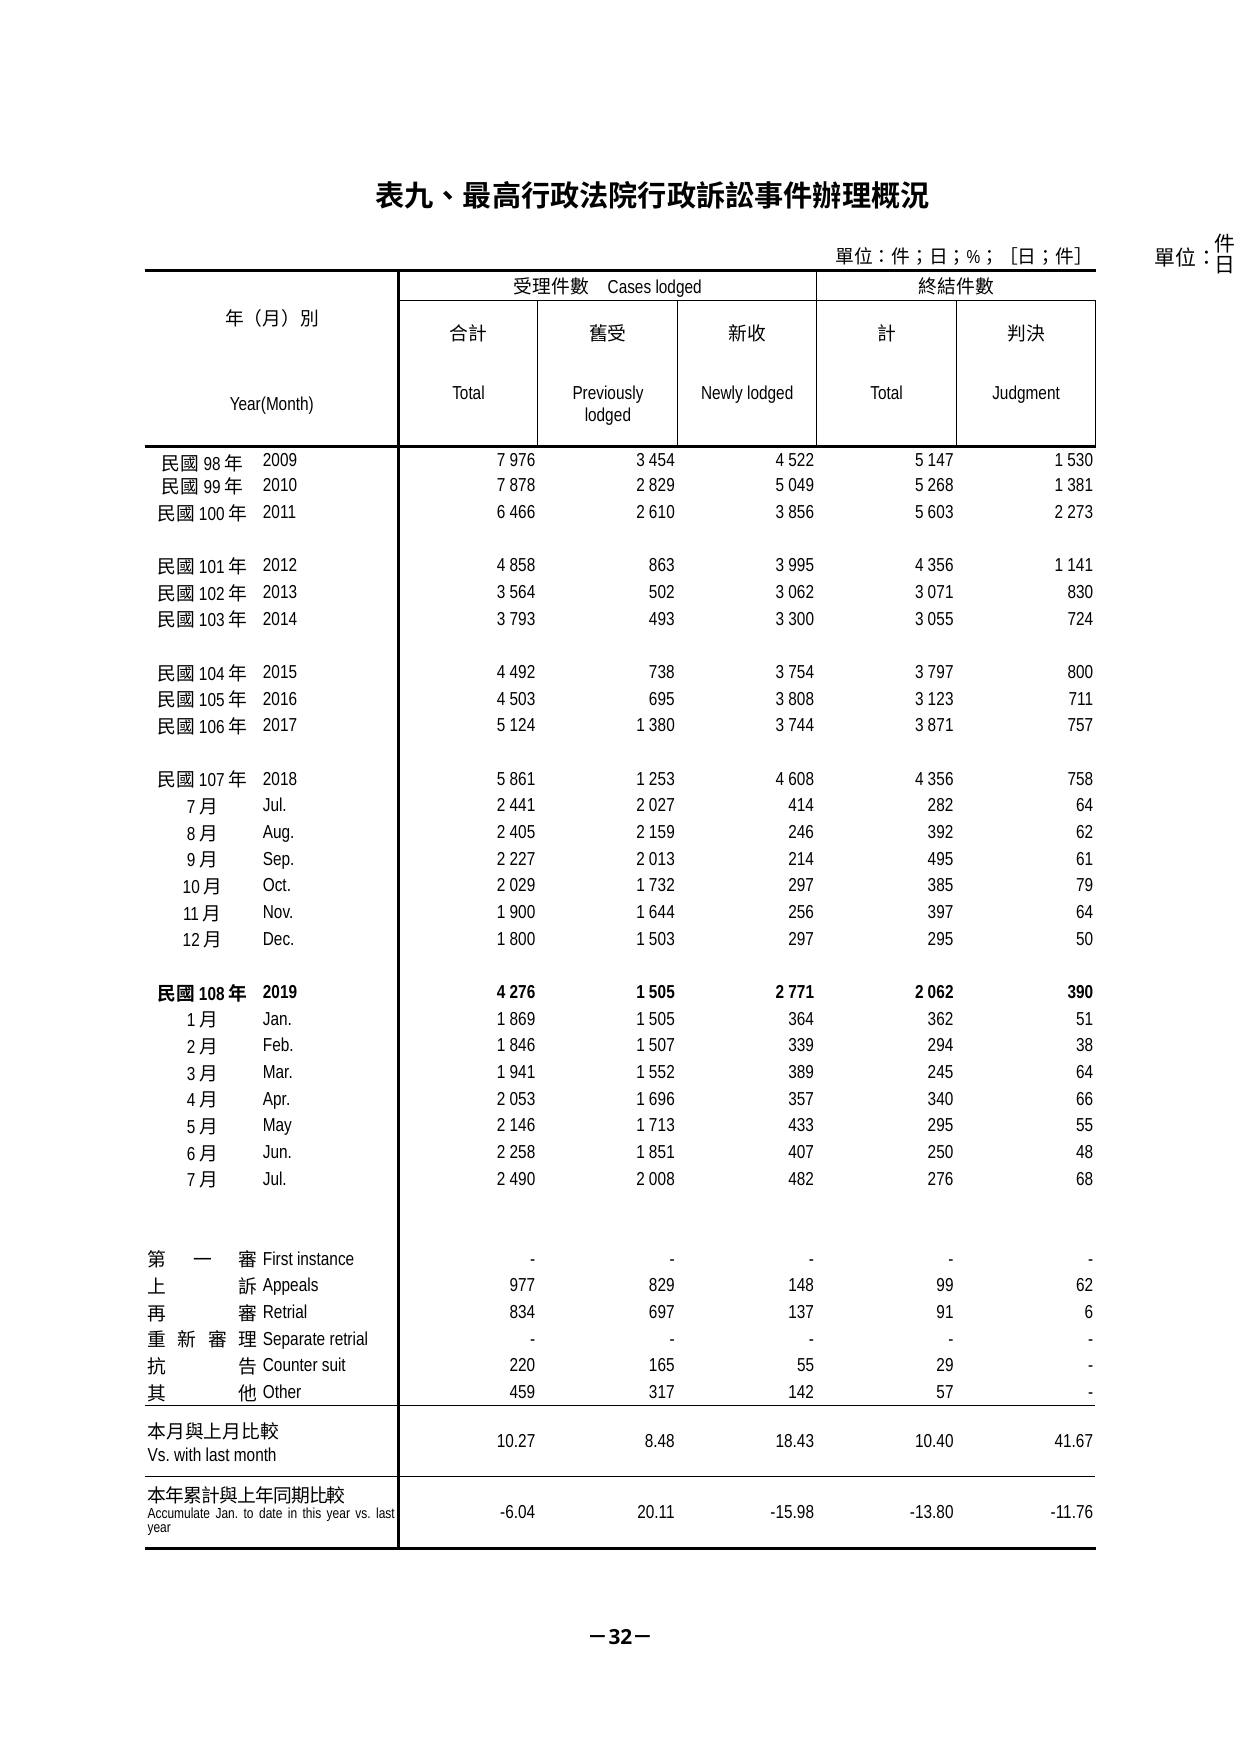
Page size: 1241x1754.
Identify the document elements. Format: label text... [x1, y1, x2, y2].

table_cell 339 [677, 1032, 817, 1058]
table_cell 2 405 [400, 819, 538, 845]
table_cell 3 062 [677, 579, 817, 605]
table_cell Previously lodged [538, 363, 677, 445]
table_cell 1 732 [538, 872, 677, 898]
table_cell 38 [956, 1032, 1096, 1058]
table_cell 738 [538, 659, 677, 685]
table_cell 1 552 [538, 1059, 677, 1085]
table_cell 29 [817, 1352, 956, 1378]
table_cell 本年累計與上年同期比較 Accumulate Jan. to date in this year vs. last year [145, 1477, 397, 1547]
table_cell [260, 1219, 397, 1245]
table_cell 62 [956, 1272, 1096, 1298]
table_cell 977 [400, 1272, 538, 1298]
table_cell 3 856 [677, 499, 817, 525]
table_cell 392 [817, 819, 956, 845]
table_cell [145, 1192, 260, 1218]
table_cell 502 [538, 579, 677, 605]
table_cell 7 878 [400, 472, 538, 498]
table_cell 1 851 [538, 1139, 677, 1165]
table_cell - [677, 1245, 817, 1272]
table_cell Year(Month) [145, 363, 397, 445]
table_cell 2015 [260, 659, 397, 685]
table_cell [260, 525, 397, 552]
text 單位：件；日；%；［日；件］ [148, 241, 1092, 269]
table_cell 7 976 [400, 448, 538, 472]
table_cell Nov. [260, 899, 397, 925]
table_cell 4月 [145, 1085, 260, 1112]
table_cell 2 062 [817, 979, 956, 1005]
table_cell [260, 739, 397, 765]
table_cell 317 [538, 1379, 677, 1405]
table_cell 2016 [260, 685, 397, 712]
table_cell 新收 [678, 301, 816, 362]
table_cell 2 258 [400, 1139, 538, 1165]
table_cell 5月 [145, 1112, 260, 1138]
table_cell 66 [956, 1085, 1096, 1112]
table_cell 1 141 [956, 552, 1096, 578]
table_cell [677, 1219, 817, 1245]
table_cell [677, 739, 817, 765]
table_cell [260, 1192, 397, 1218]
table_cell [538, 632, 677, 658]
table_cell - [956, 1352, 1096, 1378]
table_cell 2 829 [538, 472, 677, 498]
table_cell 493 [538, 605, 677, 632]
table_cell 385 [817, 872, 956, 898]
table_cell [400, 632, 538, 658]
table_cell 407 [677, 1139, 817, 1165]
table_cell 414 [677, 792, 817, 818]
table_cell [956, 952, 1096, 978]
table_cell 10月 [145, 872, 260, 898]
table_cell -6.04 [400, 1477, 538, 1547]
table_cell 3 808 [677, 685, 817, 712]
table_cell 57 [817, 1379, 956, 1405]
table_cell Jul. [260, 1165, 397, 1192]
table_cell 2011 [260, 499, 397, 525]
table_cell [817, 525, 956, 552]
table_cell [400, 739, 538, 765]
table_cell 142 [677, 1379, 817, 1405]
table_cell 2 159 [538, 819, 677, 845]
table_cell 834 [400, 1299, 538, 1325]
table_cell [817, 952, 956, 978]
table_cell 3 744 [677, 712, 817, 738]
table_cell - [538, 1245, 677, 1272]
table_cell [817, 1219, 956, 1245]
table_cell 1 530 [956, 448, 1096, 472]
table_cell 1 380 [538, 712, 677, 738]
table_cell Dec. [260, 925, 397, 952]
table_cell [400, 1219, 538, 1245]
table_cell 3 871 [817, 712, 956, 738]
table_cell 10.27 [400, 1406, 538, 1476]
table_cell 697 [538, 1299, 677, 1325]
table_cell 495 [817, 845, 956, 872]
table_cell First instance [260, 1245, 397, 1272]
table_cell [538, 952, 677, 978]
table_cell Aug. [260, 819, 397, 845]
table_cell - [400, 1325, 538, 1352]
table_cell 711 [956, 685, 1096, 712]
table_cell 1 644 [538, 899, 677, 925]
table_cell Appeals [260, 1272, 397, 1298]
table_cell 245 [817, 1059, 956, 1085]
table_cell 重新審理 [145, 1325, 260, 1352]
table_cell Apr. [260, 1085, 397, 1112]
table_cell 6 466 [400, 499, 538, 525]
table_cell 3 454 [538, 448, 677, 472]
table_cell 再審 [145, 1299, 260, 1325]
table_cell 294 [817, 1032, 956, 1058]
table_cell 61 [956, 845, 1096, 872]
table_cell 297 [677, 925, 817, 952]
table_cell [260, 632, 397, 658]
table_cell - [817, 1245, 956, 1272]
table_cell 364 [677, 1005, 817, 1032]
table_cell 800 [956, 659, 1096, 685]
table_cell - [817, 1325, 956, 1352]
table_cell 抗告 [145, 1352, 260, 1378]
table_cell 3 754 [677, 659, 817, 685]
table_cell 2 146 [400, 1112, 538, 1138]
table_header 終結件數 [817, 272, 1096, 300]
table_cell 5 861 [400, 765, 538, 792]
table_cell 2 273 [956, 499, 1096, 525]
table_cell 5 147 [817, 448, 956, 472]
table_cell [956, 632, 1096, 658]
table_cell 民國102年 [145, 579, 260, 605]
table_cell 295 [817, 1112, 956, 1138]
table_cell 282 [817, 792, 956, 818]
table_cell 20.11 [538, 1477, 677, 1547]
table_cell 2 008 [538, 1165, 677, 1192]
table_cell 民國106年 [145, 712, 260, 738]
table_cell [677, 525, 817, 552]
table_cell 2017 [260, 712, 397, 738]
table_cell 民國 99年 [145, 472, 260, 498]
table_cell 民國101年 [145, 552, 260, 578]
table_cell 390 [956, 979, 1096, 1005]
table_cell 8.48 [538, 1406, 677, 1476]
table_cell [956, 739, 1096, 765]
table_cell 2018 [260, 765, 397, 792]
table_cell 計 [817, 301, 956, 362]
table_cell [145, 952, 260, 978]
table_cell [400, 525, 538, 552]
table_cell 民國103年 [145, 605, 260, 632]
table_cell [956, 525, 1096, 552]
table_cell 1 507 [538, 1032, 677, 1058]
table_cell - [400, 1245, 538, 1272]
table_cell 276 [817, 1165, 956, 1192]
table_cell 4 276 [400, 979, 538, 1005]
table_cell [956, 1219, 1096, 1245]
table_cell [538, 1192, 677, 1218]
table_cell 3 071 [817, 579, 956, 605]
table_cell 482 [677, 1165, 817, 1192]
table_cell 4 356 [817, 765, 956, 792]
table_cell 2 053 [400, 1085, 538, 1112]
table_cell 64 [956, 792, 1096, 818]
table_cell [817, 739, 956, 765]
table_cell 10.40 [817, 1406, 956, 1476]
table_cell 4 492 [400, 659, 538, 685]
table_cell 829 [538, 1272, 677, 1298]
table_cell - [956, 1379, 1096, 1405]
table_cell 民國105年 [145, 685, 260, 712]
table_cell 民國100年 [145, 499, 260, 525]
table_cell 1 381 [956, 472, 1096, 498]
table_cell 55 [677, 1352, 817, 1378]
text 表九、最高行政法院行政訴訟事件辦理概況 [207, 183, 1098, 241]
table_cell 3 300 [677, 605, 817, 632]
table_cell 18.43 [677, 1406, 817, 1476]
table_cell 79 [956, 872, 1096, 898]
table_cell 4 608 [677, 765, 817, 792]
table_cell Mar. [260, 1059, 397, 1085]
table_cell Total [400, 363, 537, 445]
table_cell [400, 1192, 538, 1218]
table_cell 12月 [145, 925, 260, 952]
table_cell 9月 [145, 845, 260, 872]
table_cell 1 505 [538, 979, 677, 1005]
table_cell 5 603 [817, 499, 956, 525]
table_cell 2 490 [400, 1165, 538, 1192]
table_cell 99 [817, 1272, 956, 1298]
table_cell [145, 525, 260, 552]
table_cell 7月 [145, 792, 260, 818]
table_cell 3 055 [817, 605, 956, 632]
table_cell May [260, 1112, 397, 1138]
table_cell 5 268 [817, 472, 956, 498]
table_cell 2 771 [677, 979, 817, 1005]
table_cell 4 522 [677, 448, 817, 472]
table_cell [538, 739, 677, 765]
table_cell 第一審 [145, 1245, 260, 1272]
table_cell 民國108年 [145, 979, 260, 1005]
table_cell Other [260, 1379, 397, 1405]
table_cell 1 941 [400, 1059, 538, 1085]
table_cell 2 013 [538, 845, 677, 872]
table_cell - [956, 1325, 1096, 1352]
table_cell 91 [817, 1299, 956, 1325]
table_cell 1 900 [400, 899, 538, 925]
table_cell 3 995 [677, 552, 817, 578]
table_cell 1 503 [538, 925, 677, 952]
table_cell -15.98 [677, 1477, 817, 1547]
table_cell 其他 [145, 1379, 260, 1405]
table_cell 8月 [145, 819, 260, 845]
table_cell 724 [956, 605, 1096, 632]
table_cell 1月 [145, 1005, 260, 1032]
table_cell - [677, 1325, 817, 1352]
table_cell 214 [677, 845, 817, 872]
table_cell Feb. [260, 1032, 397, 1058]
table_cell 297 [677, 872, 817, 898]
table_cell 3 564 [400, 579, 538, 605]
table_header 受理件數 Cases lodged [400, 272, 816, 300]
table_cell 2 027 [538, 792, 677, 818]
table_cell 2月 [145, 1032, 260, 1058]
table_cell [956, 1192, 1096, 1218]
table_cell 民國 98年 [145, 448, 260, 472]
table_cell 3月 [145, 1059, 260, 1085]
table_cell 256 [677, 899, 817, 925]
table_cell 757 [956, 712, 1096, 738]
table_cell Jan. [260, 1005, 397, 1032]
table_cell [145, 739, 260, 765]
table_cell - [538, 1325, 677, 1352]
table_cell 41.67 [956, 1405, 1096, 1476]
table_cell [817, 1192, 956, 1218]
table_cell [677, 1192, 817, 1218]
table_cell 民國107年 [145, 765, 260, 792]
table_header 年（月）別 [145, 272, 397, 362]
table_cell 389 [677, 1059, 817, 1085]
table_cell Retrial [260, 1299, 397, 1325]
table_cell [400, 952, 538, 978]
table_cell 1 846 [400, 1032, 538, 1058]
table_cell Separate retrial [260, 1325, 397, 1352]
table_cell 本月與上月比較 Vs. with last month [145, 1406, 397, 1476]
table_cell 830 [956, 579, 1096, 605]
table_cell 50 [956, 925, 1096, 952]
table_cell Total [817, 363, 956, 445]
table_cell 148 [677, 1272, 817, 1298]
table_cell Counter suit [260, 1352, 397, 1378]
table_cell 64 [956, 899, 1096, 925]
table_cell 55 [956, 1112, 1096, 1138]
table_cell [145, 632, 260, 658]
table_cell 11月 [145, 899, 260, 925]
table_cell Oct. [260, 872, 397, 898]
table_cell 433 [677, 1112, 817, 1138]
table_cell 上訴 [145, 1272, 260, 1298]
table_cell 7月 [145, 1165, 260, 1192]
table_cell 民國104年 [145, 659, 260, 685]
table_cell -11.76 [956, 1476, 1096, 1547]
table_cell Sep. [260, 845, 397, 872]
table_cell 6 [956, 1299, 1096, 1325]
table_cell [677, 952, 817, 978]
table_cell 51 [956, 1005, 1096, 1032]
table_cell 48 [956, 1139, 1096, 1165]
table_cell Newly lodged [678, 363, 816, 445]
table_cell 863 [538, 552, 677, 578]
table_cell 397 [817, 899, 956, 925]
table_cell 357 [677, 1085, 817, 1112]
table_cell - [956, 1245, 1096, 1272]
table_cell 1 696 [538, 1085, 677, 1112]
table_cell 舊受 [538, 301, 677, 362]
table_cell 4 858 [400, 552, 538, 578]
table_cell Jul. [260, 792, 397, 818]
table_cell 2 227 [400, 845, 538, 872]
table_cell 340 [817, 1085, 956, 1112]
table_cell 64 [956, 1059, 1096, 1085]
table_cell [145, 1219, 260, 1245]
table_cell [677, 632, 817, 658]
table_cell 1 869 [400, 1005, 538, 1032]
table_cell [538, 1219, 677, 1245]
table_cell 2009 [260, 448, 397, 472]
table_cell 165 [538, 1352, 677, 1378]
table_cell Judgment [957, 363, 1095, 445]
table_cell [538, 525, 677, 552]
table_cell Jun. [260, 1139, 397, 1165]
table_cell 220 [400, 1352, 538, 1378]
table_cell [817, 632, 956, 658]
table_cell 68 [956, 1165, 1096, 1192]
table_cell 758 [956, 765, 1096, 792]
table_cell 459 [400, 1379, 538, 1405]
table_cell -13.80 [817, 1477, 956, 1547]
table_cell 4 356 [817, 552, 956, 578]
table_cell 4 503 [400, 685, 538, 712]
table_cell 246 [677, 819, 817, 845]
table_cell 1 505 [538, 1005, 677, 1032]
table_cell 2012 [260, 552, 397, 578]
table_cell 1 713 [538, 1112, 677, 1138]
table_cell 137 [677, 1299, 817, 1325]
table_cell 3 797 [817, 659, 956, 685]
table_cell 295 [817, 925, 956, 952]
table_cell 2 029 [400, 872, 538, 898]
table_cell 6月 [145, 1139, 260, 1165]
table_cell 2 610 [538, 499, 677, 525]
table_cell 2010 [260, 472, 397, 498]
table_cell 合計 [400, 301, 537, 362]
table_cell 3 123 [817, 685, 956, 712]
table_cell 判決 [957, 301, 1095, 362]
table_cell 2 441 [400, 792, 538, 818]
table_cell 3 793 [400, 605, 538, 632]
table_cell [260, 952, 397, 978]
table_cell 62 [956, 819, 1096, 845]
table_cell 1 253 [538, 765, 677, 792]
table_cell 2019 [260, 979, 397, 1005]
table_cell 5 124 [400, 712, 538, 738]
table_cell 2013 [260, 579, 397, 605]
table_cell 1 800 [400, 925, 538, 952]
table_cell 2014 [260, 605, 397, 632]
table_cell 5 049 [677, 472, 817, 498]
table_cell 250 [817, 1139, 956, 1165]
table_cell 362 [817, 1005, 956, 1032]
table_cell 695 [538, 685, 677, 712]
